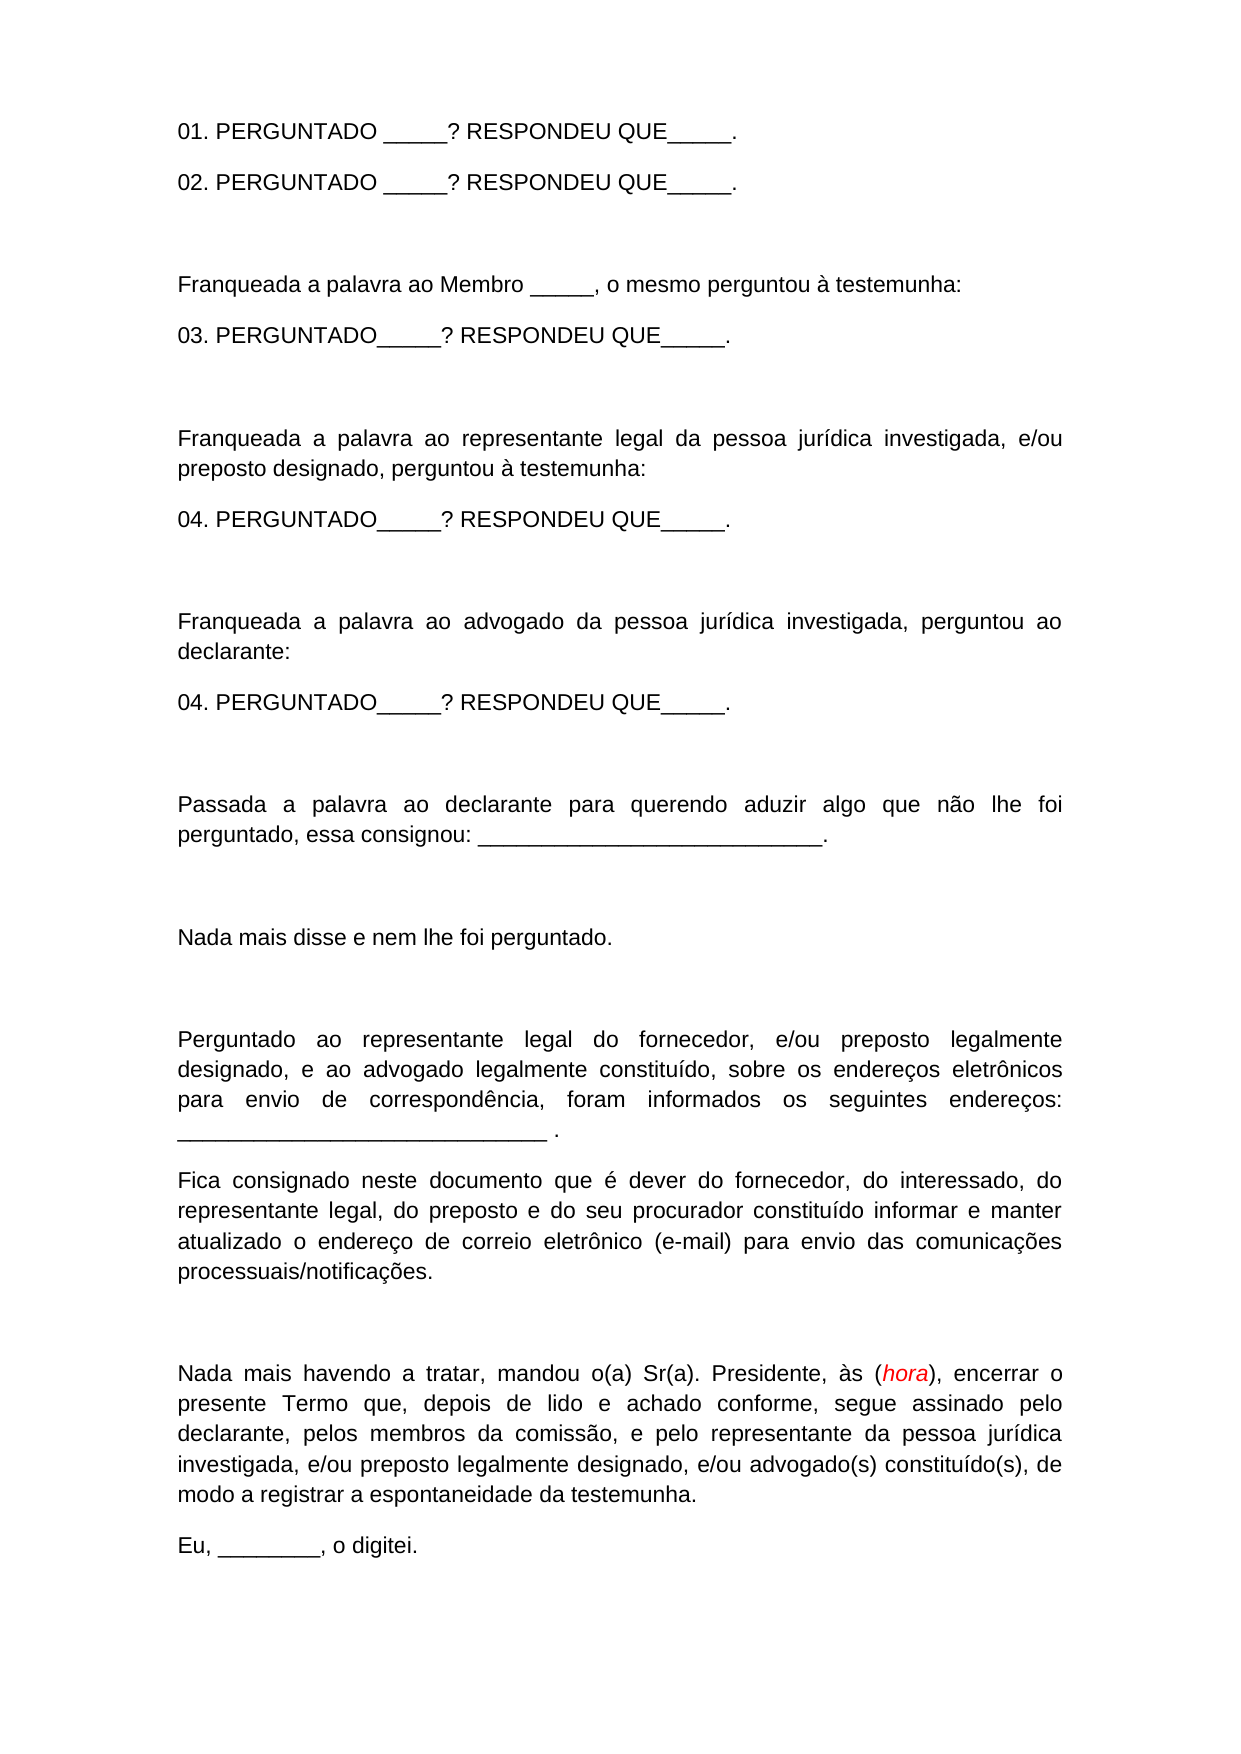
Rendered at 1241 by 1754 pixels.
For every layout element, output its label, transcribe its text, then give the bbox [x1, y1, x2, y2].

text 03. PERGUNTADO_____? RESPONDEU QUE_____. [177, 322, 1063, 349]
text Franqueada a palavra ao representante legal da pessoa jurídica investigada, e/ou preposto designado, perguntou à testemunha: [177, 424, 1063, 481]
text 04. PERGUNTADO_____? RESPONDEU QUE_____. [177, 506, 1063, 532]
text Franqueada a palavra ao advogado da pessoa jurídica investigada, perguntou ao declarante: [177, 608, 1063, 664]
text Eu, ________, o digitei. [177, 1532, 1063, 1558]
text Fica consignado neste documento que é dever do fornecedor, do interessado, do representante legal, do preposto e do seu procurador constituído informar e manter atualizado o endereço de correio eletrônico (e-mail) para envio das comunicações processuais/notificações. [177, 1167, 1063, 1284]
text Franqueada a palavra ao Membro _____, o mesmo perguntou à testemunha: [177, 271, 1063, 298]
text 01. PERGUNTADO _____? RESPONDEU QUE_____. [177, 118, 1063, 144]
text 02. PERGUNTADO _____? RESPONDEU QUE_____. [177, 169, 1063, 196]
text 04. PERGUNTADO_____? RESPONDEU QUE_____. [177, 689, 1063, 715]
text Nada mais havendo a tratar, mandou o(a) Sr(a). Presidente, às (hora), encerrar o presente Termo que, depois de lido e achado conforme, segue assinado pelo declarante, pelos membros da comissão, e pelo representante da pessoa jurídica investigada, e/ou preposto legalmente designado, e/ou advogado(s) constituído(s), de modo a registrar a espontaneidade da testemunha. [177, 1360, 1063, 1507]
text Nada mais disse e nem lhe foi perguntado. [177, 923, 1063, 950]
text Perguntado ao representante legal do fornecedor, e/ou preposto legalmente designado, e ao advogado legalmente constituído, sobre os endereços eletrônicos para envio de correspondência, foram informados os seguintes endereços: _____________________________ . [177, 1026, 1063, 1142]
text Passada a palavra ao declarante para querendo aduzir algo que não lhe foi perguntado, essa consignou: ___________________________. [177, 791, 1063, 848]
